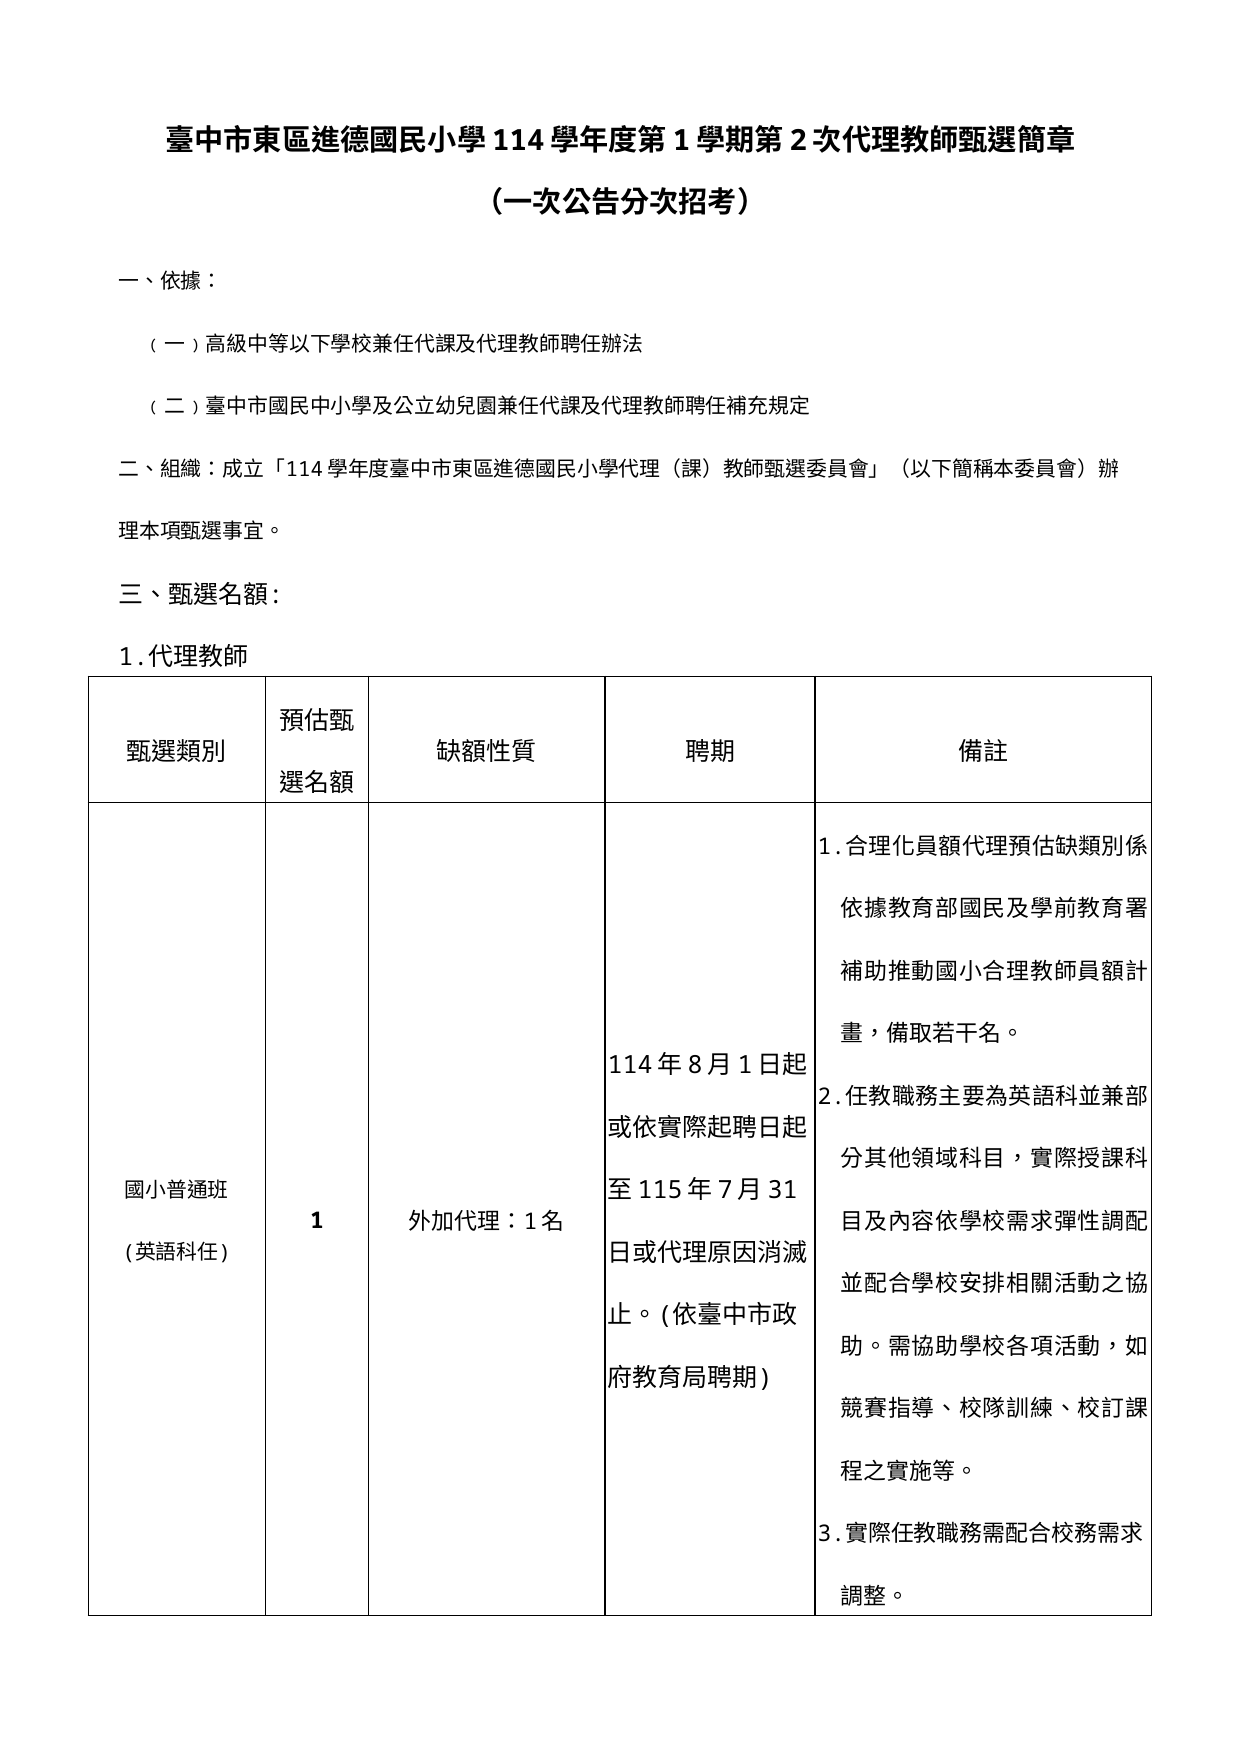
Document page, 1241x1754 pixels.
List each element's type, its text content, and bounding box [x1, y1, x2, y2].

text 1.代理教師 [118, 613, 1122, 676]
table_cell 1.合理化員額代理預估缺類別係依據教育部國民及學前教育署補助推動國小合理教師員額計畫，備取若干名。 2.任教職務主要為英語科並兼部分其他領域科目，實際授課科目及內容依學校需求彈性調配並配合學校安排相關活動之協助。需協助學校各項活動，如競賽指導、校隊訓練、校訂課程之實施等。 3.實際任教職務需配合校務需求調整。 [816, 803, 1151, 1615]
table_header 聘期 [606, 677, 814, 802]
table_cell 1 [266, 803, 368, 1615]
table_header 甄選類別 [89, 677, 265, 802]
table_header 缺額性質 [369, 677, 604, 802]
table_cell 114年8月1日起或依實際起聘日起至115年7月31日或代理原因消滅止。(依臺中市政府教育局聘期) [606, 803, 814, 1615]
text 臺中市東區進德國民小學114學年度第1學期第2次代理教師甄選簡章 [118, 96, 1122, 158]
text 一、依據： [118, 238, 1122, 301]
table_header 備註 [816, 677, 1151, 802]
text （一次公告分次招考） [118, 158, 1122, 221]
table_header 預估甄選名額 [266, 677, 368, 802]
text ﹙二﹚臺中市國民中小學及公立幼兒園兼任代課及代理教師聘任補充規定 [143, 363, 1122, 426]
text ﹙一﹚高級中等以下學校兼任代課及代理教師聘任辦法 [143, 301, 1122, 363]
table_cell 外加代理：1名 [369, 803, 604, 1615]
table_cell 國小普通班 (英語科任) [89, 803, 265, 1615]
text 三、甄選名額: [118, 551, 1122, 613]
text 二、組織：成立「114學年度臺中市東區進德國民小學代理（課）教師甄選委員會」（以下簡稱本委員會）辦理本項甄選事宜。 [118, 426, 1122, 551]
